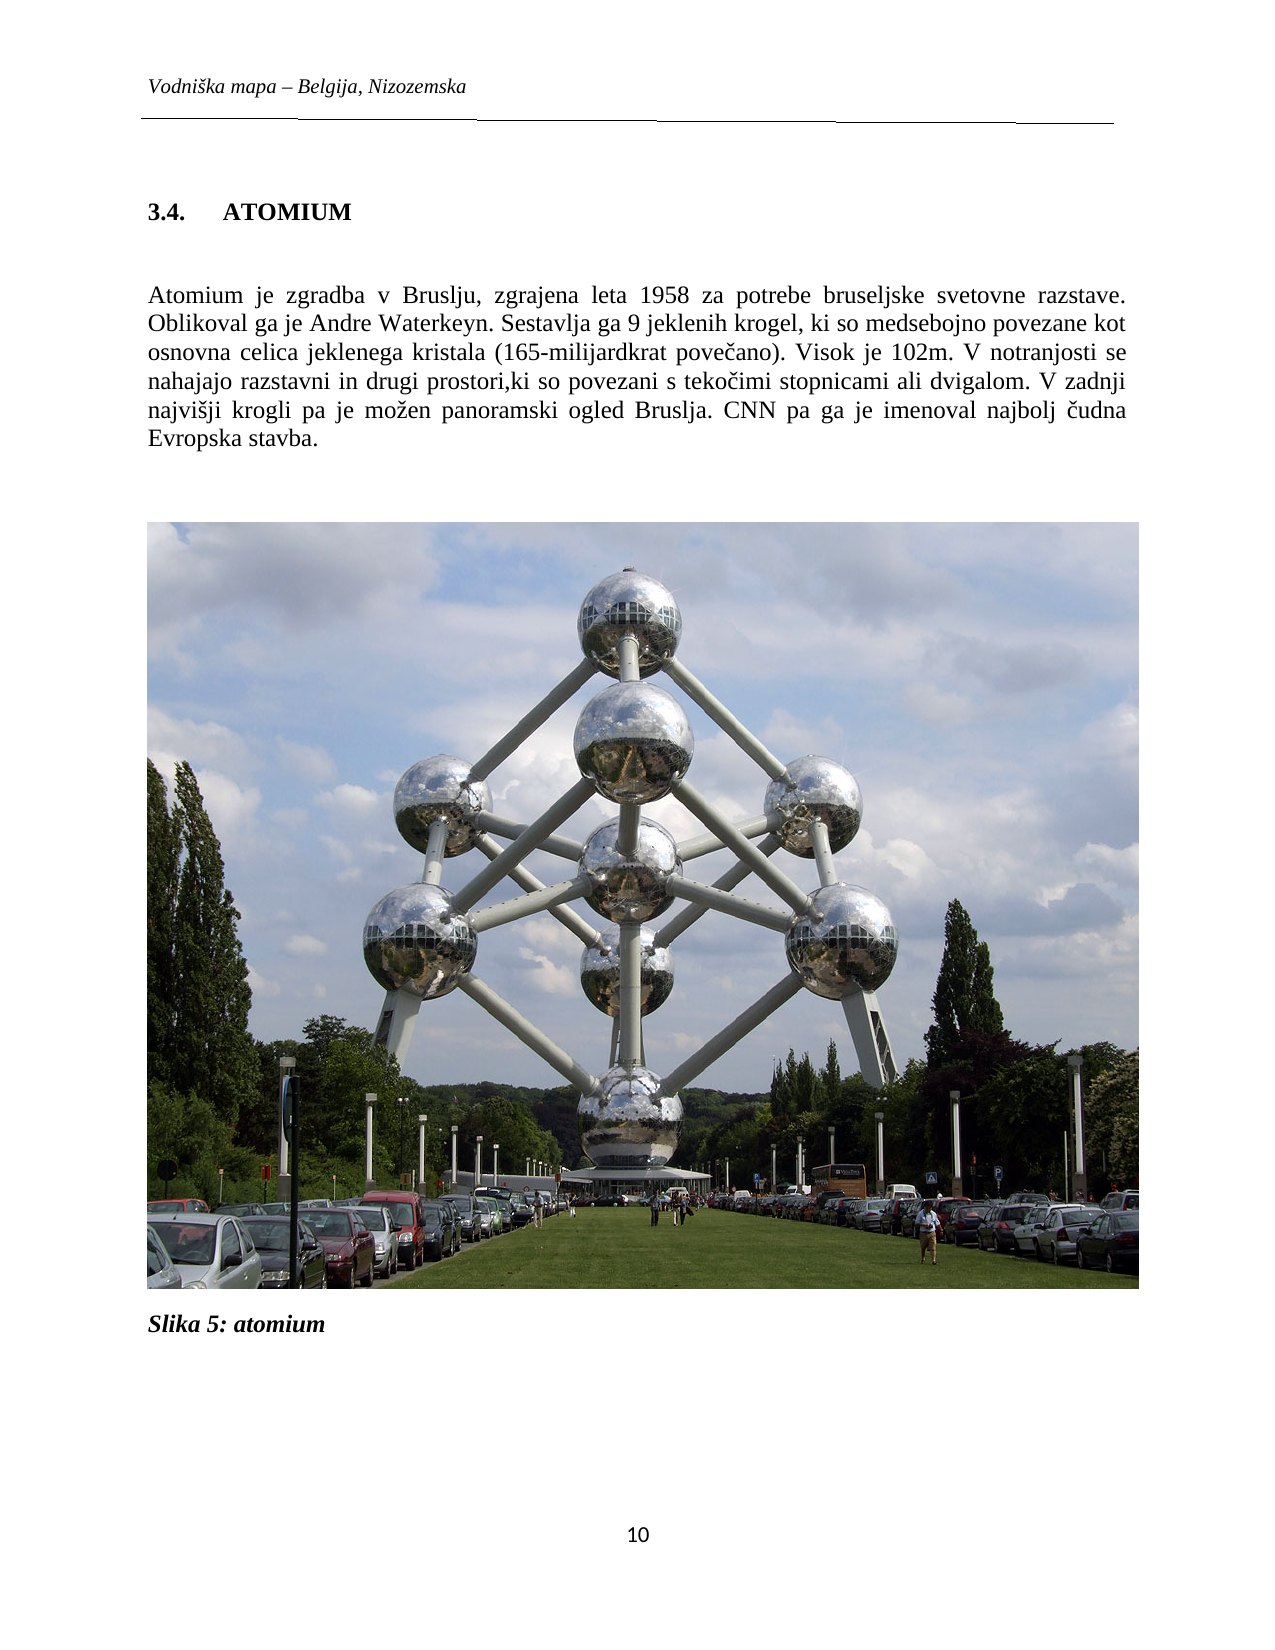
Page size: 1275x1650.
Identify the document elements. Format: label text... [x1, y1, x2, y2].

text Atomium je zgradba v Bruslju, zgrajena leta 1958 za potrebe bruseljske svetovne razstave. Oblikoval ga je Andre Waterkeyn. Sestavlja ga 9 jeklenih krogel, ki so medsebojno povezane kot osnovna celica jeklenega kristala (165-milijardkrat povečano). Visok je 102m. V notranjosti se nahajajo razstavni in drugi prostori,ki so povezani s tekočimi stopnicami ali dvigalom. V zadnji najvišji krogli pa je možen panoramski ogled Bruslja. CNN pa ga je imenoval najbolj čudna Evropska stavba. [148, 280, 1127, 452]
picture [147, 522, 1139, 1289]
subtitle Slika 5: atomium [148, 1309, 1127, 1338]
subtitle ATOMIUM [148, 197, 1127, 226]
